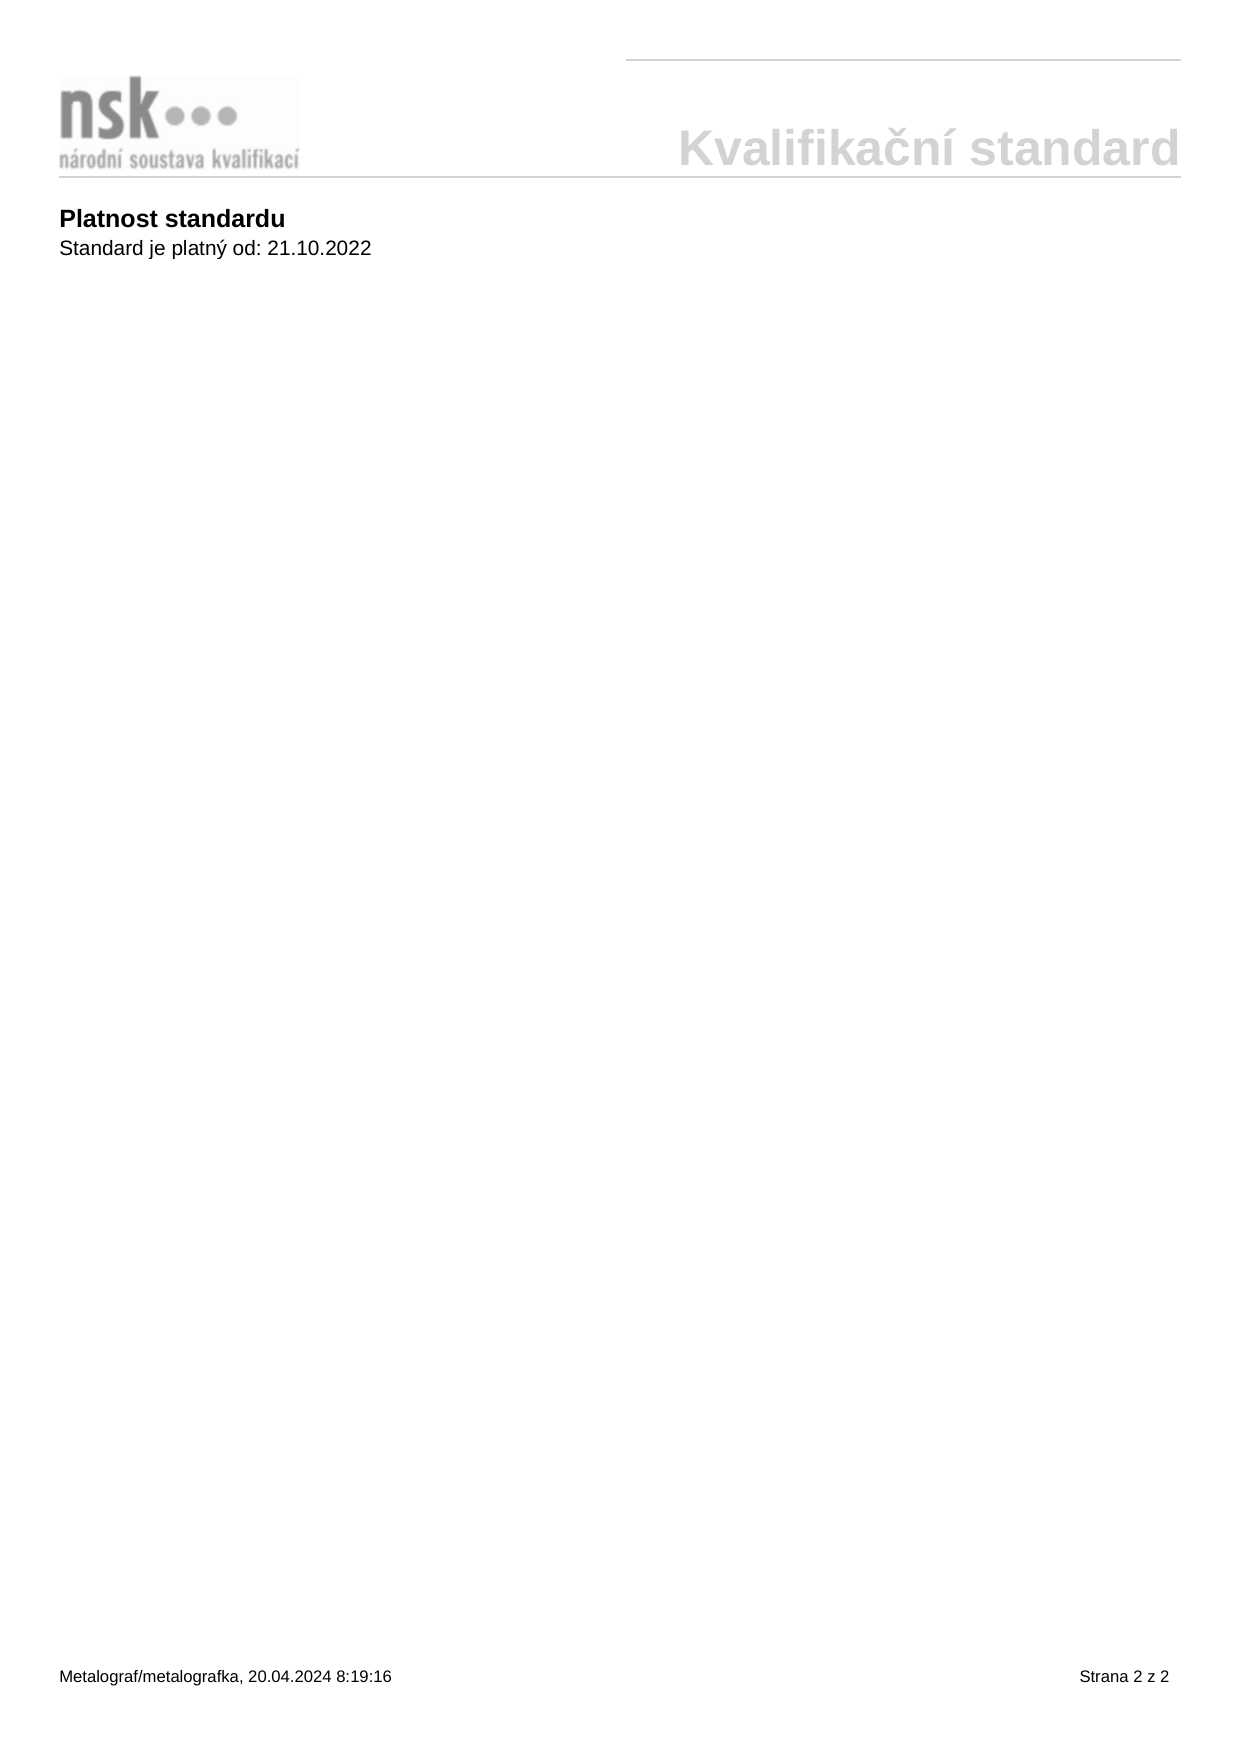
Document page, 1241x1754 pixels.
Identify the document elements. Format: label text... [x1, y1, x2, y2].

table_cell [59, 194, 483, 200]
table_cell Metalograf/metalografka, 20.04.2024 8:19:16 [59, 1658, 862, 1694]
table_cell [59, 171, 483, 176]
table_cell [621, 59, 626, 170]
table_cell [862, 859, 1093, 1159]
table_cell [1169, 1658, 1181, 1694]
table_cell [59, 859, 483, 1159]
table_cell Kvalifikační standard [626, 61, 1181, 176]
table_cell Strana 2 z 2 [862, 1658, 1169, 1694]
table_cell [620, 559, 626, 859]
table_cell [862, 259, 1093, 559]
picture [58, 59, 621, 171]
table_cell [484, 259, 620, 559]
table_cell [626, 194, 862, 200]
table_cell [1093, 559, 1169, 859]
table_cell [1093, 1409, 1169, 1658]
table_cell [1093, 859, 1169, 1159]
table_cell [484, 559, 620, 859]
table_cell [484, 1159, 620, 1409]
table_cell [1169, 259, 1181, 559]
table_cell Standard je platný od: 21.10.2022 [59, 236, 1181, 259]
table_cell [484, 171, 620, 176]
table_cell [1093, 259, 1169, 559]
table_cell [59, 559, 483, 859]
table_cell [620, 1409, 626, 1658]
table_cell [862, 194, 1093, 200]
table_cell [626, 1159, 862, 1409]
table_cell [1169, 1409, 1181, 1658]
table_cell [862, 1409, 1093, 1658]
table_cell [59, 178, 1181, 194]
table_cell [484, 194, 620, 200]
table_cell [620, 859, 626, 1159]
table_cell [59, 1409, 483, 1658]
table_cell [1169, 194, 1181, 200]
table_cell [862, 1159, 1093, 1409]
table_cell [620, 1159, 626, 1409]
table_cell [626, 259, 862, 559]
table_cell [59, 259, 483, 559]
table_cell [1093, 194, 1169, 200]
table_cell Platnost standardu [59, 200, 1181, 236]
table_cell [1169, 1159, 1181, 1409]
table_cell [626, 1409, 862, 1658]
table_cell [1093, 1159, 1169, 1409]
table_cell [626, 559, 862, 859]
table_cell [620, 259, 626, 559]
table_cell [59, 1159, 483, 1409]
table_cell [1169, 859, 1181, 1159]
table_cell [626, 859, 862, 1159]
table_cell [484, 859, 620, 1159]
table_cell [862, 559, 1093, 859]
table_cell [1169, 559, 1181, 859]
table_cell [484, 1409, 620, 1658]
